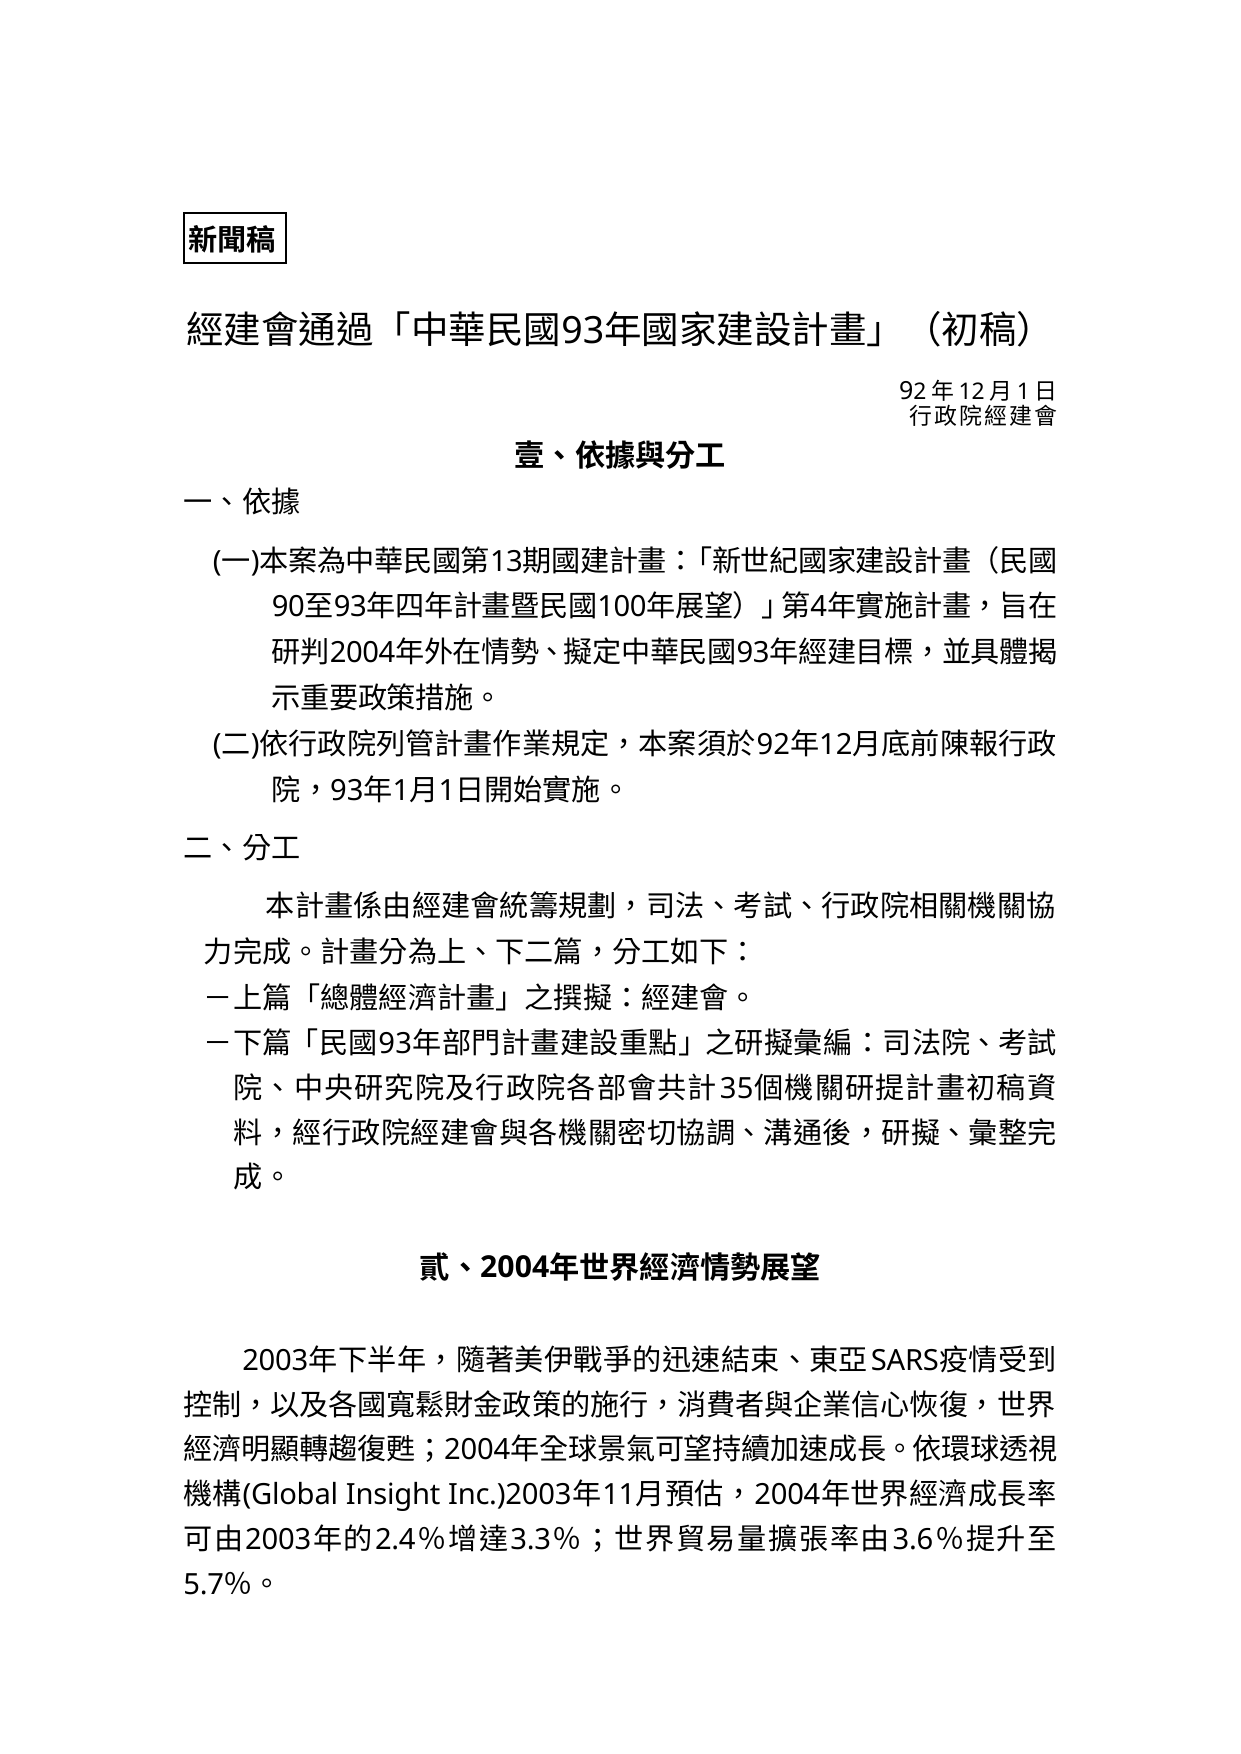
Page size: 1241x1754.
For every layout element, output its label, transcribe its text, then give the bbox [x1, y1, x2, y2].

text 行政院經建會 [183, 404, 1057, 429]
text 貳、2004年世界經濟情勢展望 [183, 1243, 1057, 1288]
text 經建會通過「中華民國93年國家建設計畫」（初稿） [183, 300, 1057, 354]
text 92年12月1日 [183, 379, 1057, 404]
text 新聞稿 [185, 214, 285, 262]
text (二)依行政院列管計畫作業規定，本案須於92年12月底前陳報行政院，93年1月1日開始實施。 [213, 718, 1057, 809]
text －上篇「總體經濟計畫」之撰擬：經建會。 [204, 972, 1057, 1018]
text 本計畫係由經建會統籌規劃，司法、考試、行政院相關機關協力完成。計畫分為上、下二篇，分工如下： [204, 880, 1057, 972]
text 一、依據 [183, 476, 1057, 522]
text －下篇「民國93年部門計畫建設重點」之研擬彙編：司法院、考試院、中央研究院及行政院各部會共計35個機關研提計畫初稿資料，經行政院經建會與各機關密切協調、溝通後，研擬、彙整完成。 [204, 1018, 1057, 1197]
text 2003年下半年，隨著美伊戰爭的迅速結束、東亞SARS疫情受到控制，以及各國寬鬆財金政策的施行，消費者與企業信心恢復，世界經濟明顯轉趨復甦；2004年全球景氣可望持續加速成長。依環球透視機構(Global Insight Inc.)2003年11月預估，2004年世界經濟成長率可由2003年的2.4％增達3.3％；世界貿易量擴張率由3.6％提升至5.7％。 [183, 1334, 1057, 1603]
text (一)本案為中華民國第13期國建計畫：「新世紀國家建設計畫（民國90至93年四年計畫暨民國100年展望）」第4年實施計畫，旨在研判2004年外在情勢、擬定中華民國93年經建目標，並具體揭示重要政策措施。 [213, 534, 1057, 718]
text [287, 212, 1057, 264]
text 二、分工 [183, 822, 1057, 868]
text 壹、依據與分工 [183, 429, 1057, 476]
